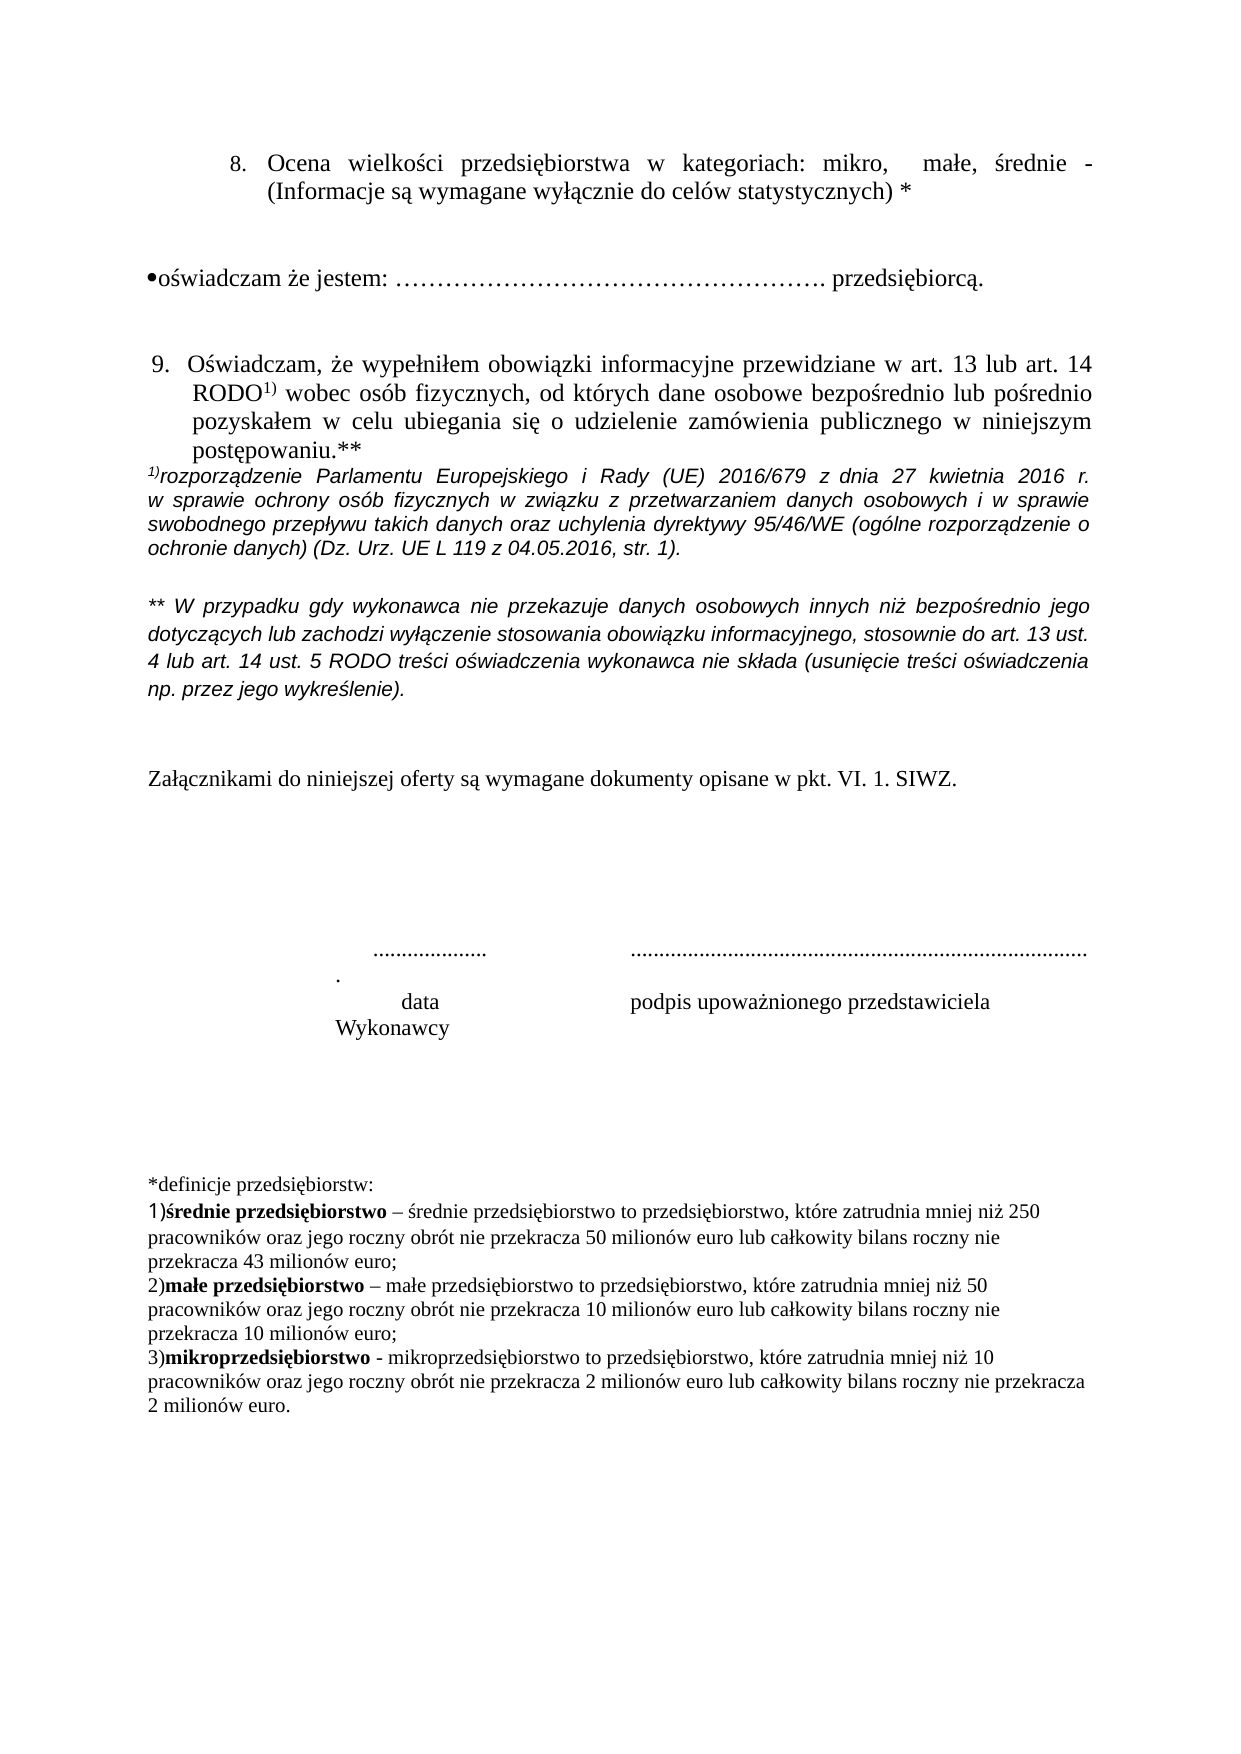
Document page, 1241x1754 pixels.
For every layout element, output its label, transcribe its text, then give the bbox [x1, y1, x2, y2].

list małe przedsiębiorstwo – małe przedsiębiorstwo to przedsiębiorstwo, które zatrudnia mniej niż 50 pracowników oraz jego roczny obrót nie przekracza 10 milionów euro lub całkowity bilans roczny nie przekracza 10 milionów euro; [148, 1273, 1093, 1345]
text 1)rozporządzenie Parlamentu Europejskiego i Rady (UE) 2016/679 z dnia 27 kwietnia 2016 r. w sprawie ochrony osób fizycznych w związku z przetwarzaniem danych osobowych i w sprawie swobodnego przepływu takich danych oraz uchylenia dyrektywy 95/46/WE (ogólne rozporządzenie o ochronie danych) (Dz. Urz. UE L 119 z 04.05.2016, str. 1). [148, 464, 1093, 560]
text .................... ................................................................................. [335, 935, 1093, 988]
list średnie przedsiębiorstwo – średnie przedsiębiorstwo to przedsiębiorstwo, które zatrudnia mniej niż 250 pracowników oraz jego roczny obrót nie przekracza 50 milionów euro lub całkowity bilans roczny nie przekracza 43 milionów euro; [148, 1196, 1093, 1273]
text 9. Oświadczam, że wypełniłem obowiązki informacyjne przewidziane w art. 13 lub art. 14 RODO1) wobec osób fizycznych, od których dane osobowe bezpośrednio lub pośrednio pozyskałem w celu ubiegania się o udzielenie zamówienia publicznego w niniejszym postępowaniu.** [151, 349, 1093, 464]
text Załącznikami do niniejszej oferty są wymagane dokumenty opisane w pkt. VI. 1. SIWZ. [148, 765, 1093, 791]
text ** W przypadku gdy wykonawca nie przekazuje danych osobowych innych niż bezpośrednio jego dotyczących lub zachodzi wyłączenie stosowania obowiązku informacyjnego, stosownie do art. 13 ust. 4 lub art. 14 ust. 5 RODO treści oświadczenia wykonawca nie składa (usunięcie treści oświadczenia np. przez jego wykreślenie). [148, 594, 1093, 701]
list oświadczam że jestem: ……………………………………………. przedsiębiorcą. [148, 263, 1093, 291]
text data podpis upoważnionego przedstawiciela Wykonawcy [335, 988, 1093, 1040]
list mikroprzedsiębiorstwo - mikroprzedsiębiorstwo to przedsiębiorstwo, które zatrudnia mniej niż 10 pracowników oraz jego roczny obrót nie przekracza 2 milionów euro lub całkowity bilans roczny nie przekracza 2 milionów euro. [148, 1345, 1093, 1417]
text *definicje przedsiębiorstw: [148, 1172, 1093, 1196]
list Ocena wielkości przedsiębiorstwa w kategoriach: mikro, małe, średnie - (Informacje są wymagane wyłącznie do celów statystycznych) * [229, 148, 1093, 205]
